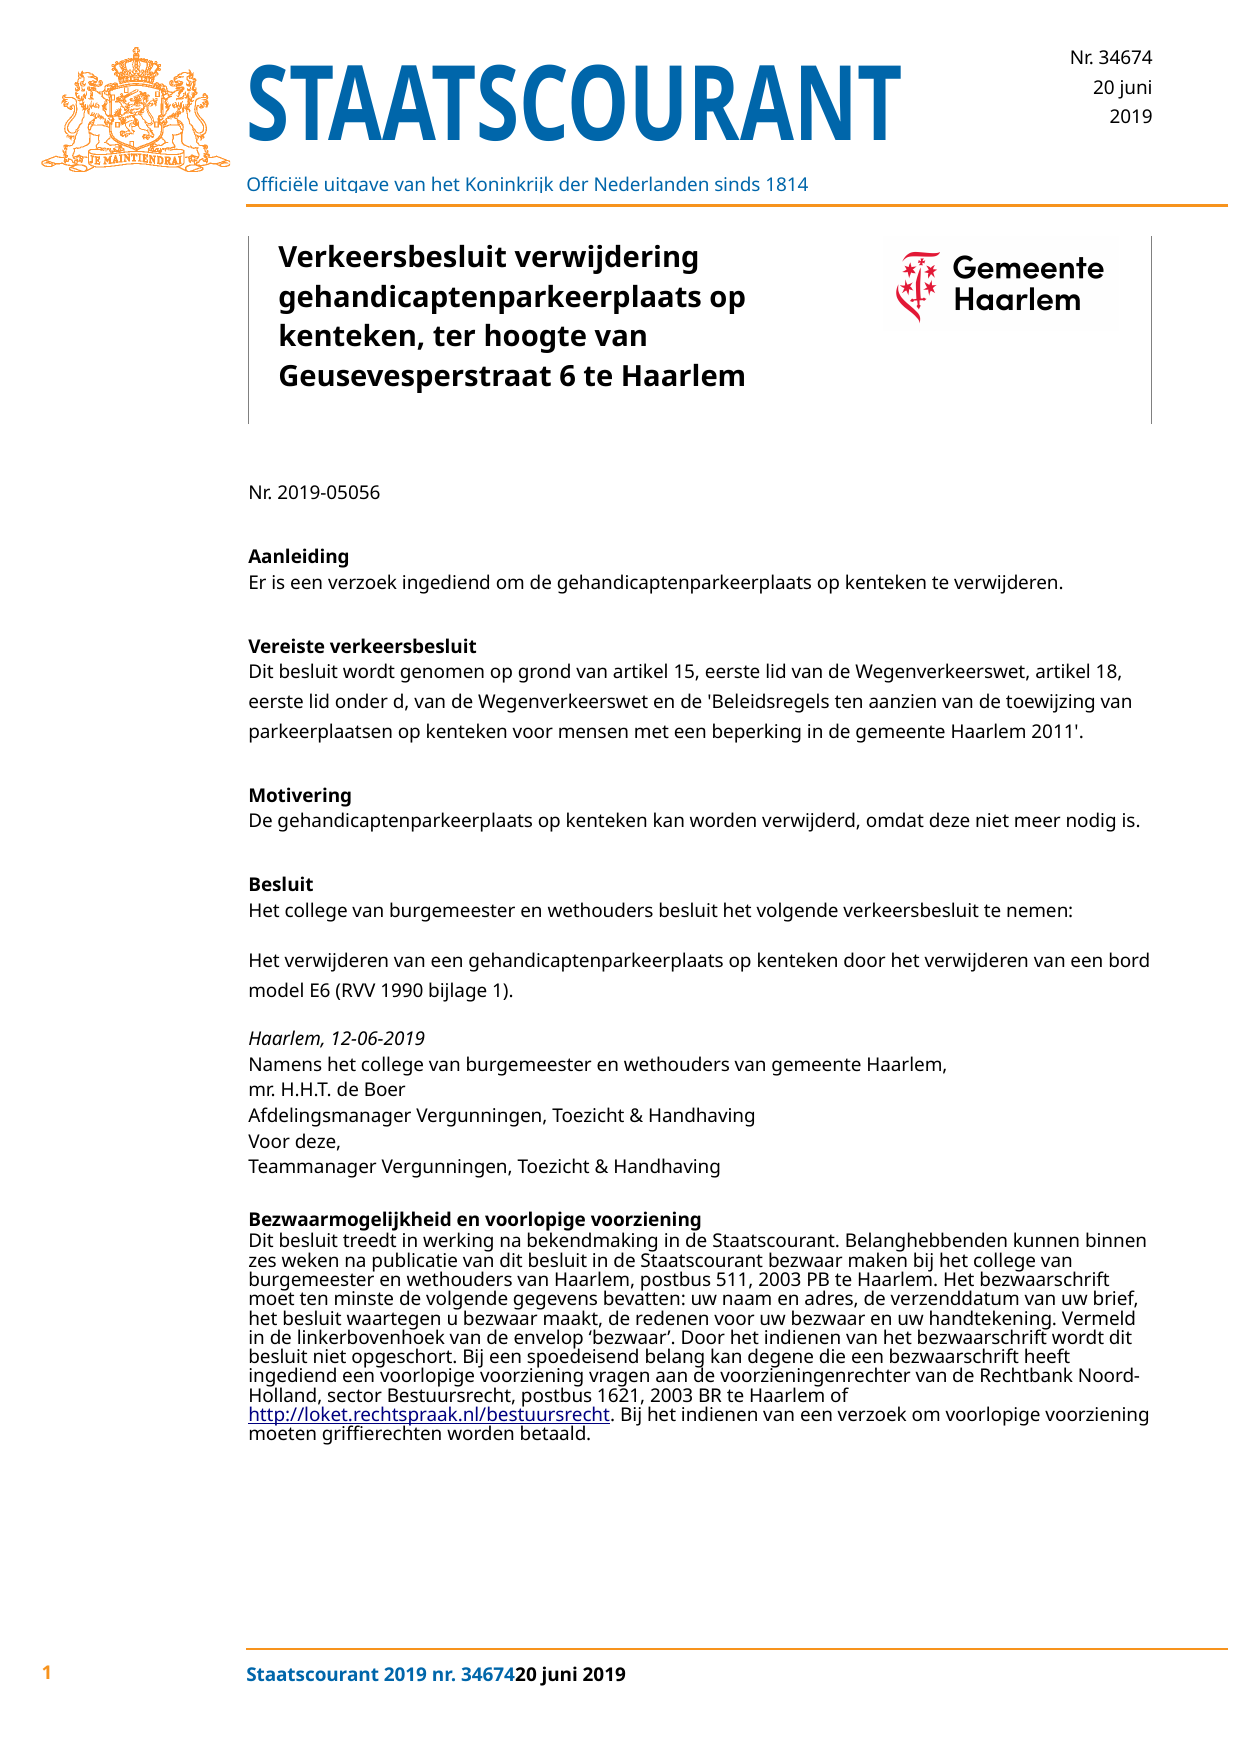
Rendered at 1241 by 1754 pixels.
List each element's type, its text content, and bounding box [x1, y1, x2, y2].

text Bezwaarmogelijkheid en voorlopige voorziening [248, 1207, 1152, 1232]
text Er is een verzoek ingediend om de gehandicaptenparkeerplaats op kenteken te verwijderen. [248, 569, 1152, 595]
text Vereiste verkeersbesluit [248, 633, 1152, 659]
text Nr. 2019-05056 [248, 479, 1152, 505]
text Voor deze, [248, 1128, 1152, 1154]
text Teammanager Vergunningen, Toezicht & Handhaving [248, 1154, 1152, 1179]
table_header Verkeersbesluit verwijdering gehandicaptenparkeerplaats op kenteken, ter hoogte van Geusevesperstraat 6 te Haarlem [249, 236, 850, 424]
text Dit besluit wordt genomen op grond van artikel 15, eerste lid van de Wegenverkeerswet, artikel 18, eerste lid onder d, van de Wegenverkeerswet en de 'Beleidsregels ten aanzien van de toewijzing van parkeerplaatsen op kenteken voor mensen met een beperking in de gemeente Haarlem 2011'. [248, 659, 1152, 744]
text Het college van burgemeester en wethouders besluit het volgende verkeersbesluit te nemen: [248, 897, 1152, 923]
text Afdelingsmanager Vergunningen, Toezicht & Handhaving [248, 1102, 1152, 1128]
table_header [850, 236, 1151, 424]
text Het verwijderen van een gehandicaptenparkeerplaats op kenteken door het verwijderen van een bord model E6 (RVV 1990 bijlage 1). [248, 948, 1152, 1003]
text Namens het college van burgemeester en wethouders van gemeente Haarlem, [248, 1051, 1152, 1077]
text Haarlem, 12-06-2019 [248, 1025, 1152, 1051]
text Aanleiding [248, 543, 1152, 569]
text mr. H.H.T. de Boer [248, 1077, 1152, 1102]
picture [41, 47, 231, 172]
text Motivering [248, 782, 1152, 808]
text De gehandicaptenparkeerplaats op kenteken kan worden verwijderd, omdat deze niet meer nodig is. [248, 808, 1152, 833]
picture [882, 236, 1119, 331]
text Besluit [248, 872, 1152, 897]
text Dit besluit treedt in werking na bekendmaking in de Staatscourant. Belanghebbenden kunnen binnen zes weken na publicatie van dit besluit in de Staatscourant bezwaar maken bij het college van burgemeester en wethouders van Haarlem, postbus 511, 2003 PB te Haarlem. Het bezwaarschrift moet ten minste de volgende gegevens bevatten: uw naam en adres, de verzenddatum van uw brief, het besluit waartegen u bezwaar maakt, de redenen voor uw bezwaar en uw handtekening. Vermeld in de linkerbovenhoek van de envelop ‘bezwaar’. Door het indienen van het bezwaarschrift wordt dit besluit niet opgeschort. Bij een spoedeisend belang kan degene die een bezwaarschrift heeft ingediend een voorlopige voorziening vragen aan de voorzieningenrechter van de Rechtbank Noord-Holland, sector Bestuursrecht, postbus 1621, 2003 BR te Haarlem of http://loket.rechtspraak.nl/bestuursrecht. Bij het indienen van een verzoek om voorlopige voorziening moeten griffierechten worden betaald. [248, 1232, 1152, 1444]
